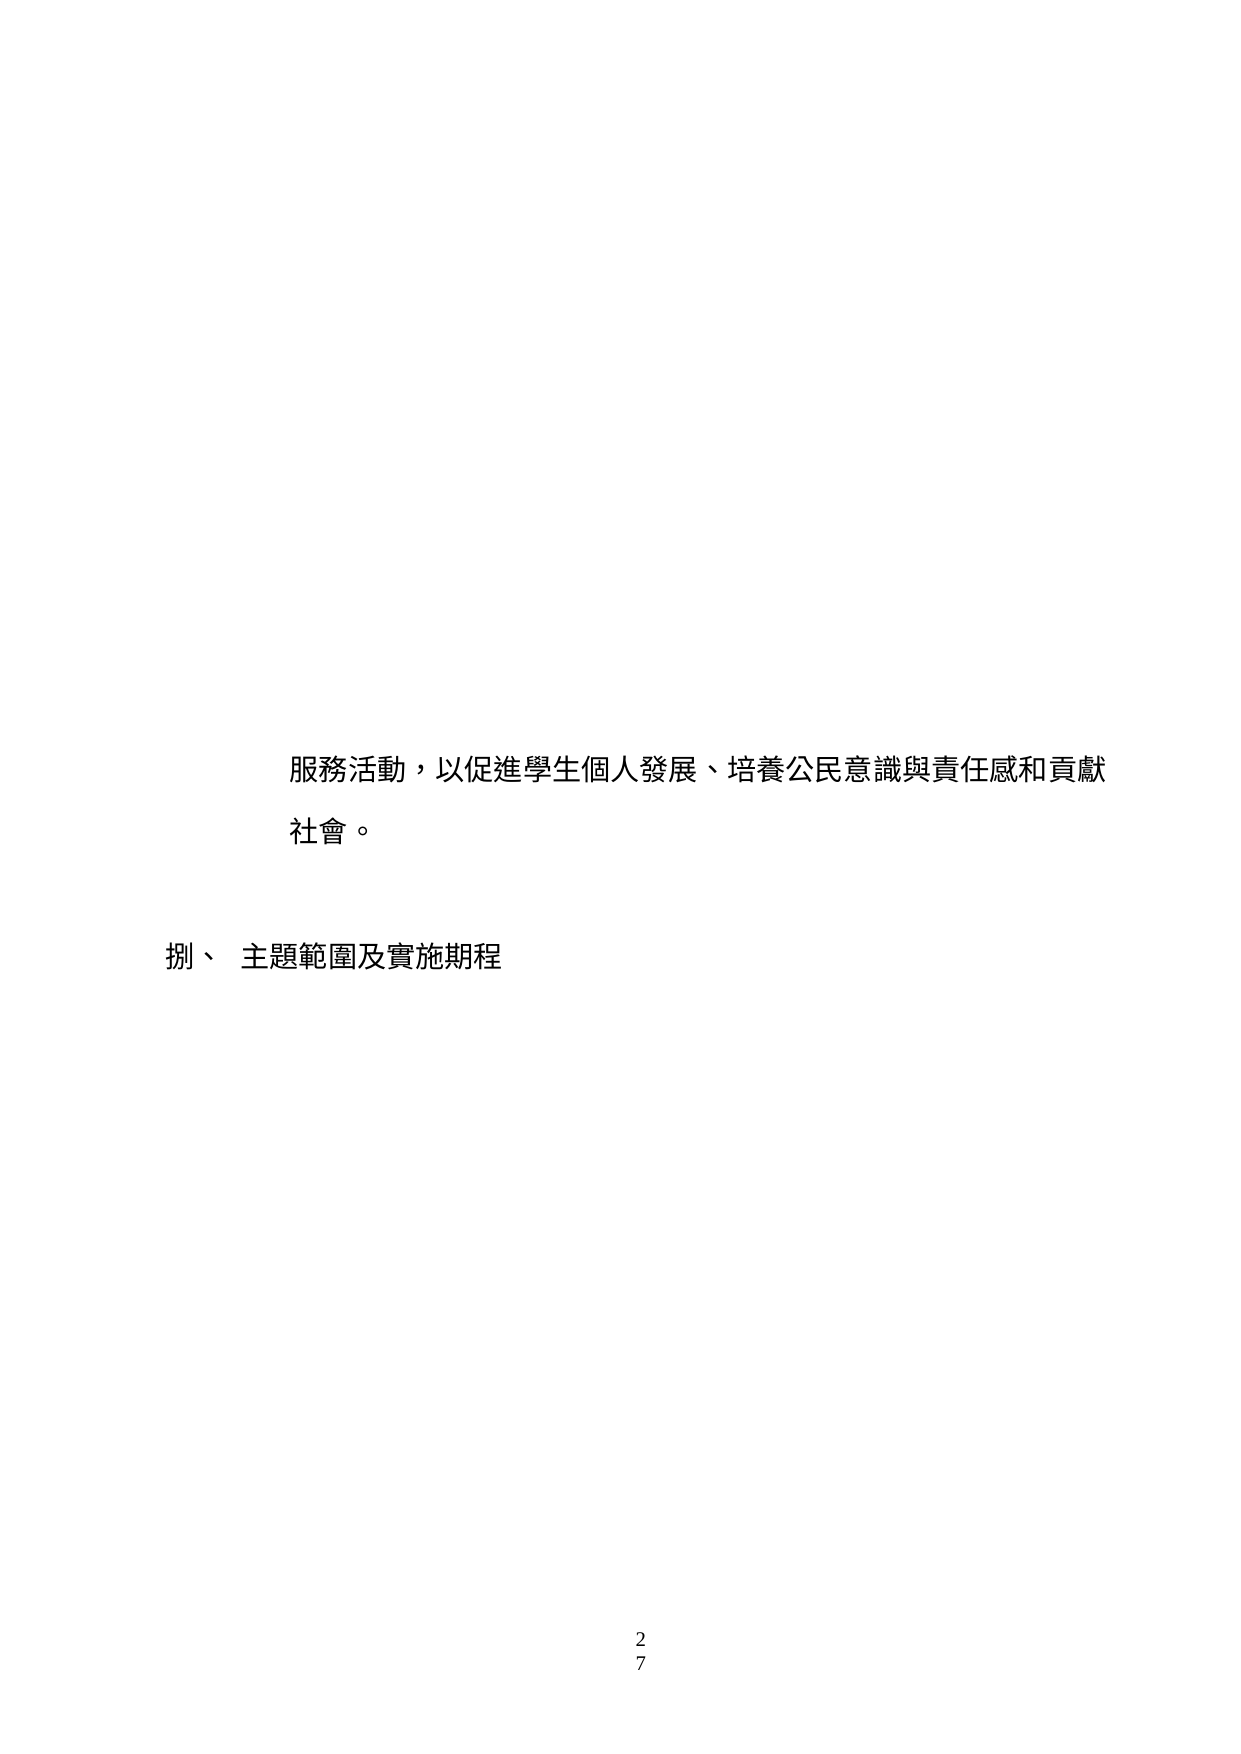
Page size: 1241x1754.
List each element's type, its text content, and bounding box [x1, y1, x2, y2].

list 服務活動，以促進學生個人發展、培養公民意識與責任感和貢獻社會。 [224, 726, 1107, 913]
list 主題範圍及實施期程 [165, 913, 1107, 976]
